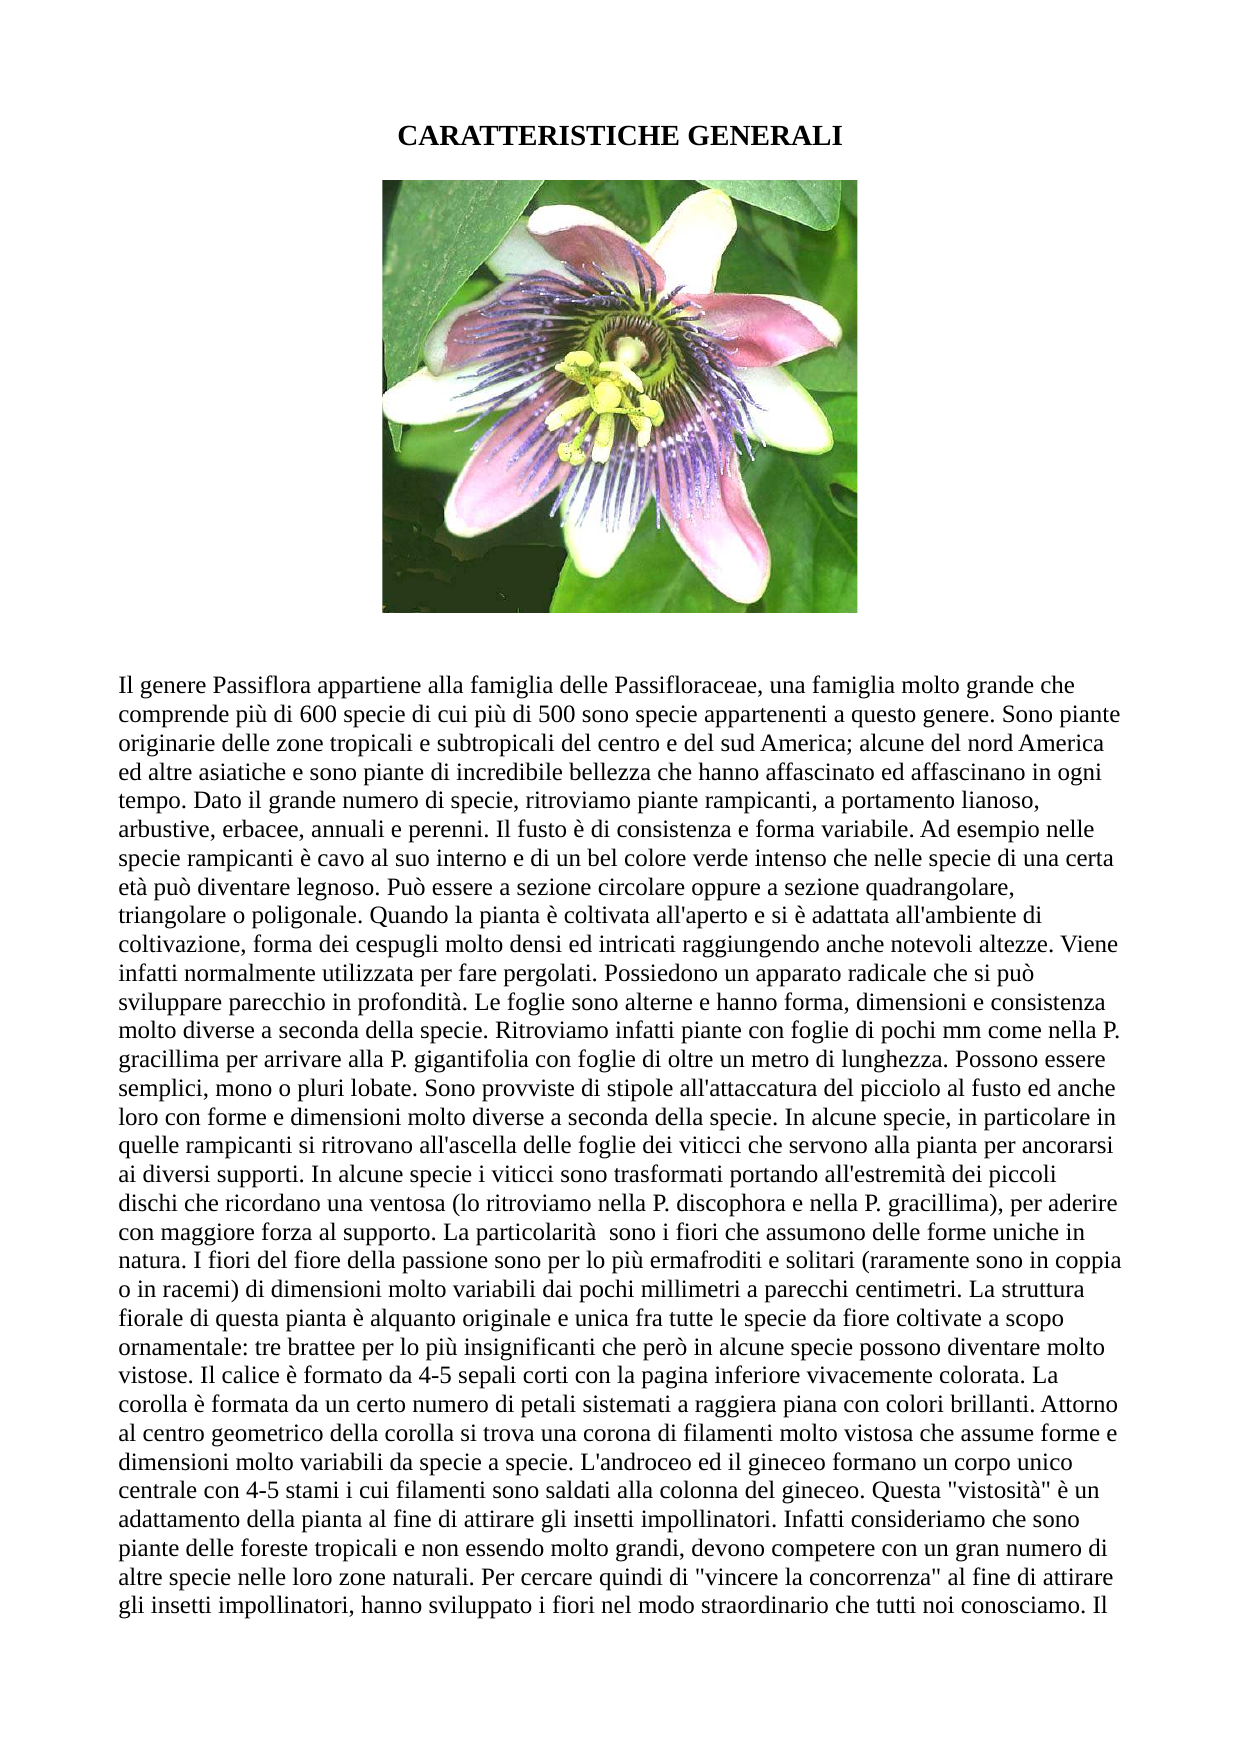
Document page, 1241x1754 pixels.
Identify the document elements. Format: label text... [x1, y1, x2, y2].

picture [382, 180, 858, 613]
text Il genere Passiflora appartiene alla famiglia delle Passifloraceae, una famiglia molto grande che comprende più di 600 specie di cui più di 500 sono specie appartenenti a questo genere. Sono piante originarie delle zone tropicali e subtropicali del centro e del sud America; alcune del nord America ed altre asiatiche e sono piante di incredibile bellezza che hanno affascinato ed affascinano in ogni tempo. Dato il grande numero di specie, ritroviamo piante rampicanti, a portamento lianoso, arbustive, erbacee, annuali e perenni. Il fusto è di consistenza e forma variabile. Ad esempio nelle specie rampicanti è cavo al suo interno e di un bel colore verde intenso che nelle specie di una certa età può diventare legnoso. Può essere a sezione circolare oppure a sezione quadrangolare, triangolare o poligonale. Quando la pianta è coltivata all'aperto e si è adattata all'ambiente di coltivazione, forma dei cespugli molto densi ed intricati raggiungendo anche notevoli altezze. Viene infatti normalmente utilizzata per fare pergolati. Possiedono un apparato radicale che si può sviluppare parecchio in profondità. Le foglie sono alterne e hanno forma, dimensioni e consistenza molto diverse a seconda della specie. Ritroviamo infatti piante con foglie di pochi mm come nella P. gracillima per arrivare alla P. gigantifolia con foglie di oltre un metro di lunghezza. Possono essere semplici, mono o pluri lobate. Sono provviste di stipole all'attaccatura del picciolo al fusto ed anche loro con forme e dimensioni molto diverse a seconda della specie. In alcune specie, in particolare in quelle rampicanti si ritrovano all'ascella delle foglie dei viticci che servono alla pianta per ancorarsi ai diversi supporti. In alcune specie i viticci sono trasformati portando all'estremità dei piccoli dischi che ricordano una ventosa (lo ritroviamo nella P. discophora e nella P. gracillima), per aderire con maggiore forza al supporto. La particolarità sono i fiori che assumono delle forme uniche in natura. I fiori del fiore della passione sono per lo più ermafroditi e solitari (raramente sono in coppia o in racemi) di dimensioni molto variabili dai pochi millimetri a parecchi centimetri. La struttura fiorale di questa pianta è alquanto originale e unica fra tutte le specie da fiore coltivate a scopo ornamentale: tre brattee per lo più insignificanti che però in alcune specie possono diventare molto vistose. Il calice è formato da 4-5 sepali corti con la pagina inferiore vivacemente colorata. La corolla è formata da un certo numero di petali sistemati a raggiera piana con colori brillanti. Attorno al centro geometrico della corolla si trova una corona di filamenti molto vistosa che assume forme e dimensioni molto variabili da specie a specie. L'androceo ed il gineceo formano un corpo unico centrale con 4-5 stami i cui filamenti sono saldati alla colonna del gineceo. Questa "vistosità" è un adattamento della pianta al fine di attirare gli insetti impollinatori. Infatti consideriamo che sono piante delle foreste tropicali e non essendo molto grandi, devono competere con un gran numero di altre specie nelle loro zone naturali. Per cercare quindi di "vincere la concorrenza" al fine di attirare gli insetti impollinatori, hanno sviluppato i fiori nel modo straordinario che tutti noi conosciamo. Il [118, 670, 1122, 1619]
text CARATTERISTICHE GENERALI [118, 118, 1122, 152]
